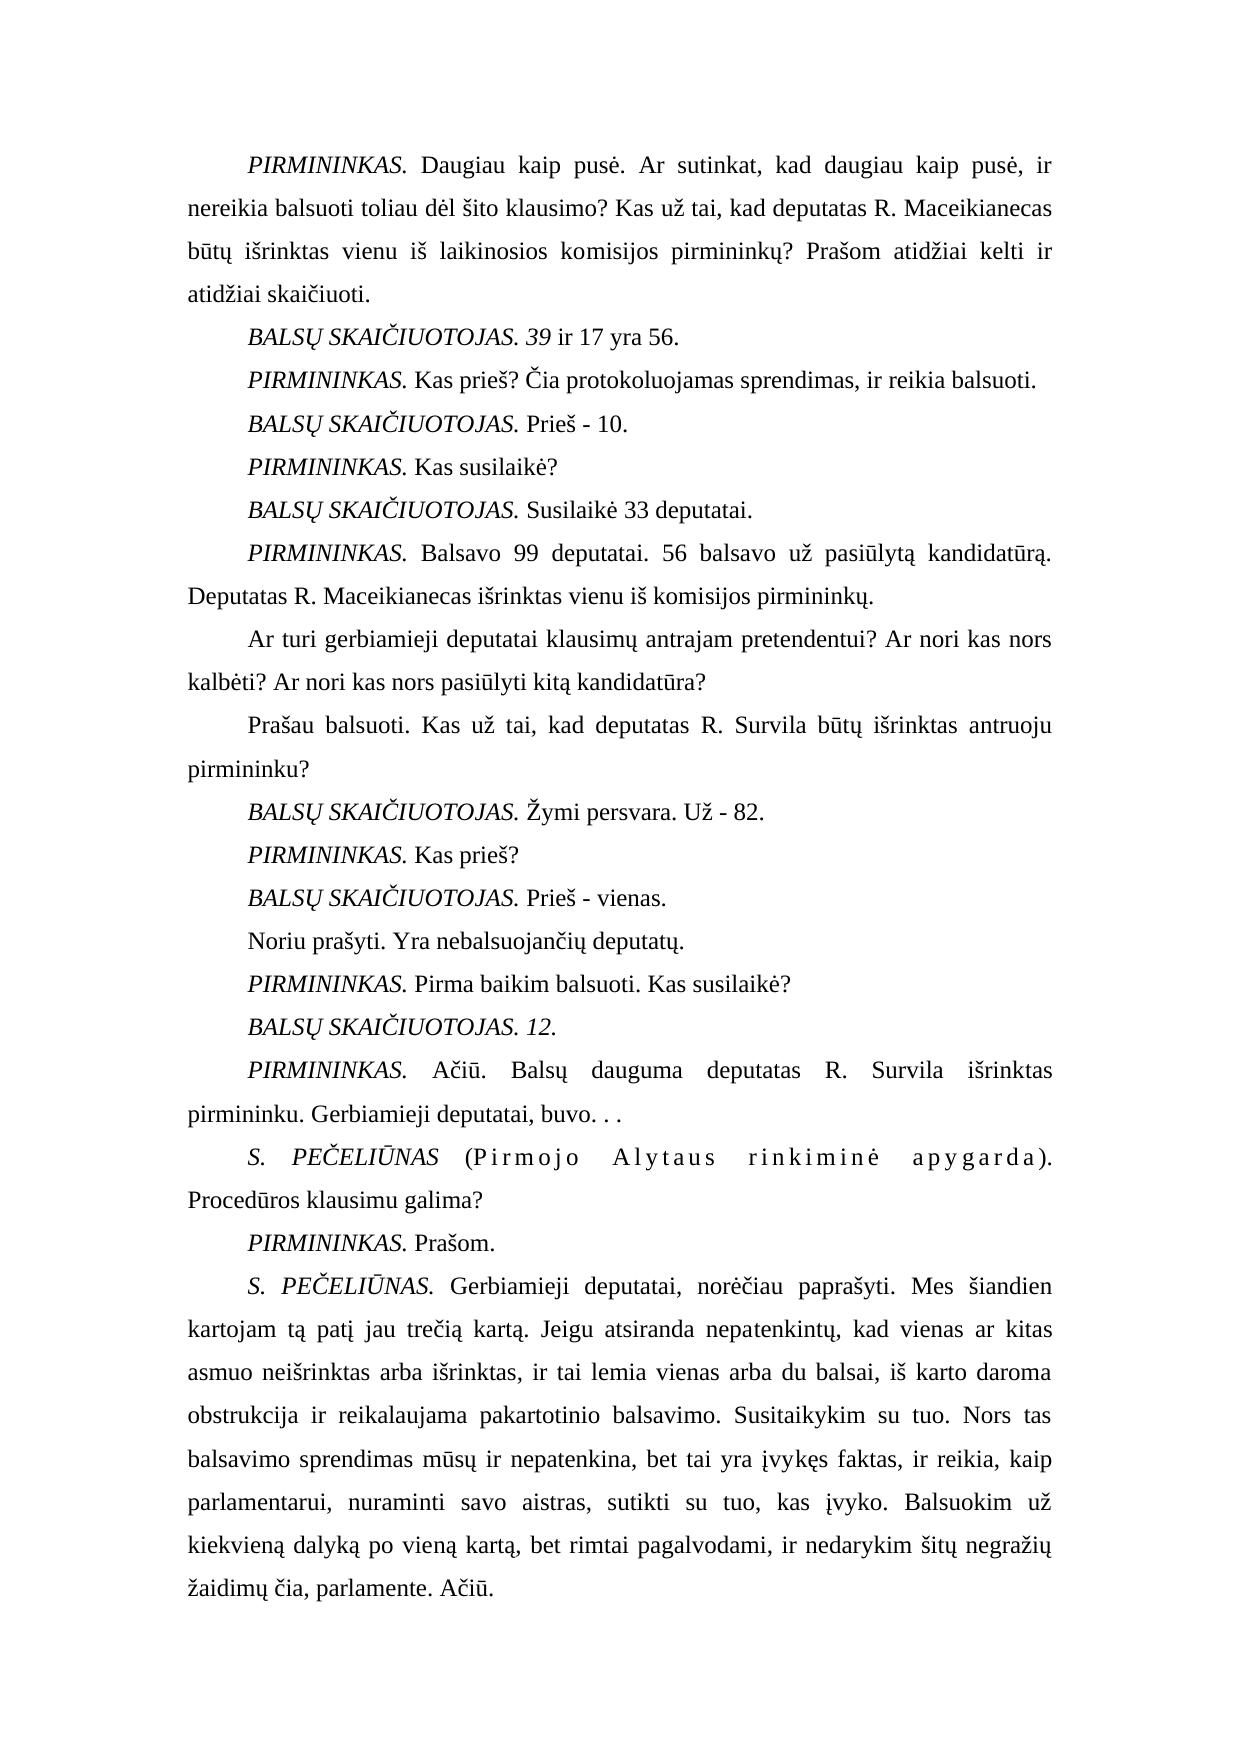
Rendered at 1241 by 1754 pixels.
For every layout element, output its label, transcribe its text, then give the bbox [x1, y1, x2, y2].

text BALSŲ SKAIČIUOTOJAS. 12. [187, 1012, 1053, 1041]
text BALSŲ SKAIČIUOTOJAS. Prieš - 10. [187, 409, 1053, 437]
text Noriu prašyti. Yra nebalsuojančių deputatų. [187, 926, 1053, 955]
text PIRMININKAS. Daugiau kaip pusė. Ar sutinkat, kad daugiau kaip pusė, ir nereikia balsuoti toliau dėl šito klausimo? Kas už tai, kad deputatas R. Maceikianecas būtų išrinktas vienu iš laikinosios ko­misijos pirmininkų? Prašom atidžiai kelti ir atidžiai skaičiuoti. [187, 150, 1053, 308]
text BALSŲ SKAIČIUOTOJAS. Susilaikė 33 deputatai. [187, 495, 1053, 524]
text Ar turi gerbiamieji deputatai klausimų antrajam pretendentui? Ar nori kas nors kalbėti? Ar nori kas nors pasiūlyti kitą kandida­tūra? [187, 624, 1053, 696]
text PIRMININKAS. Kas susilaikė? [187, 452, 1053, 481]
text PIRMININKAS. Balsavo 99 deputatai. 56 balsavo už pasiūlytą kandidatūrą. Deputatas R. Maceikianecas išrinktas vienu iš komi­sijos pirmininkų. [187, 538, 1053, 610]
text BALSŲ SKAIČIUOTOJAS. Prieš - vienas. [187, 883, 1053, 912]
text BALSŲ SKAIČIUOTOJAS. 39 ir 17 yra 56. [187, 322, 1053, 351]
text PIRMININKAS. Ačiū. Balsų dauguma deputatas R. Survila išrink­tas pirmininku. Gerbiamieji deputatai, buvo. . . [187, 1056, 1053, 1127]
text PIRMININKAS. Kas prieš? Čia protokoluojamas sprendimas, ir ­reikia balsuoti. [187, 366, 1053, 394]
text PIRMININKAS. Kas prieš? [187, 840, 1053, 869]
text BALSŲ SKAIČIUOTOJAS. Žymi persvara. Už - 82. [187, 797, 1053, 826]
text Prašau balsuoti. Kas už tai, kad deputatas R. Survila būtų išrinktas antruoju pirmininku? [187, 711, 1053, 782]
text S. PEČELIŪNAS (Pirmojo Alytaus rinkiminė apy­garda). Procedūros klausimu galima? [187, 1142, 1053, 1214]
text PIRMININKAS. Pirma baikim balsuoti. Kas susilaikė? [187, 969, 1053, 998]
text PIRMININKAS. Prašom. [187, 1228, 1053, 1257]
text S. PEČELIŪNAS. Gerbiamieji deputatai, norėčiau paprašyti. Mes šiandien kartojam tą patį jau trečią kartą. Jeigu atsiranda nepa­tenkintų, kad vienas ar kitas asmuo neišrinktas arba išrinktas, ir tai lemia vienas arba du balsai, iš karto daroma obstrukcija ir reikalaujama pakartotinio balsavimo. Susitaikykim su tuo. Nors tas balsavimo sprendimas mūsų ir nepatenkina, bet tai yra įvy­kęs faktas, ir reikia, kaip parlamentarui, nuraminti savo aistras, sutikti su tuo, kas įvyko. Balsuokim už kiekvieną dalyką po vie­ną kartą, bet rimtai pagalvodami, ir nedarykim šitų negražių žaidimų čia, parlamente. Ačiū. [187, 1271, 1053, 1602]
